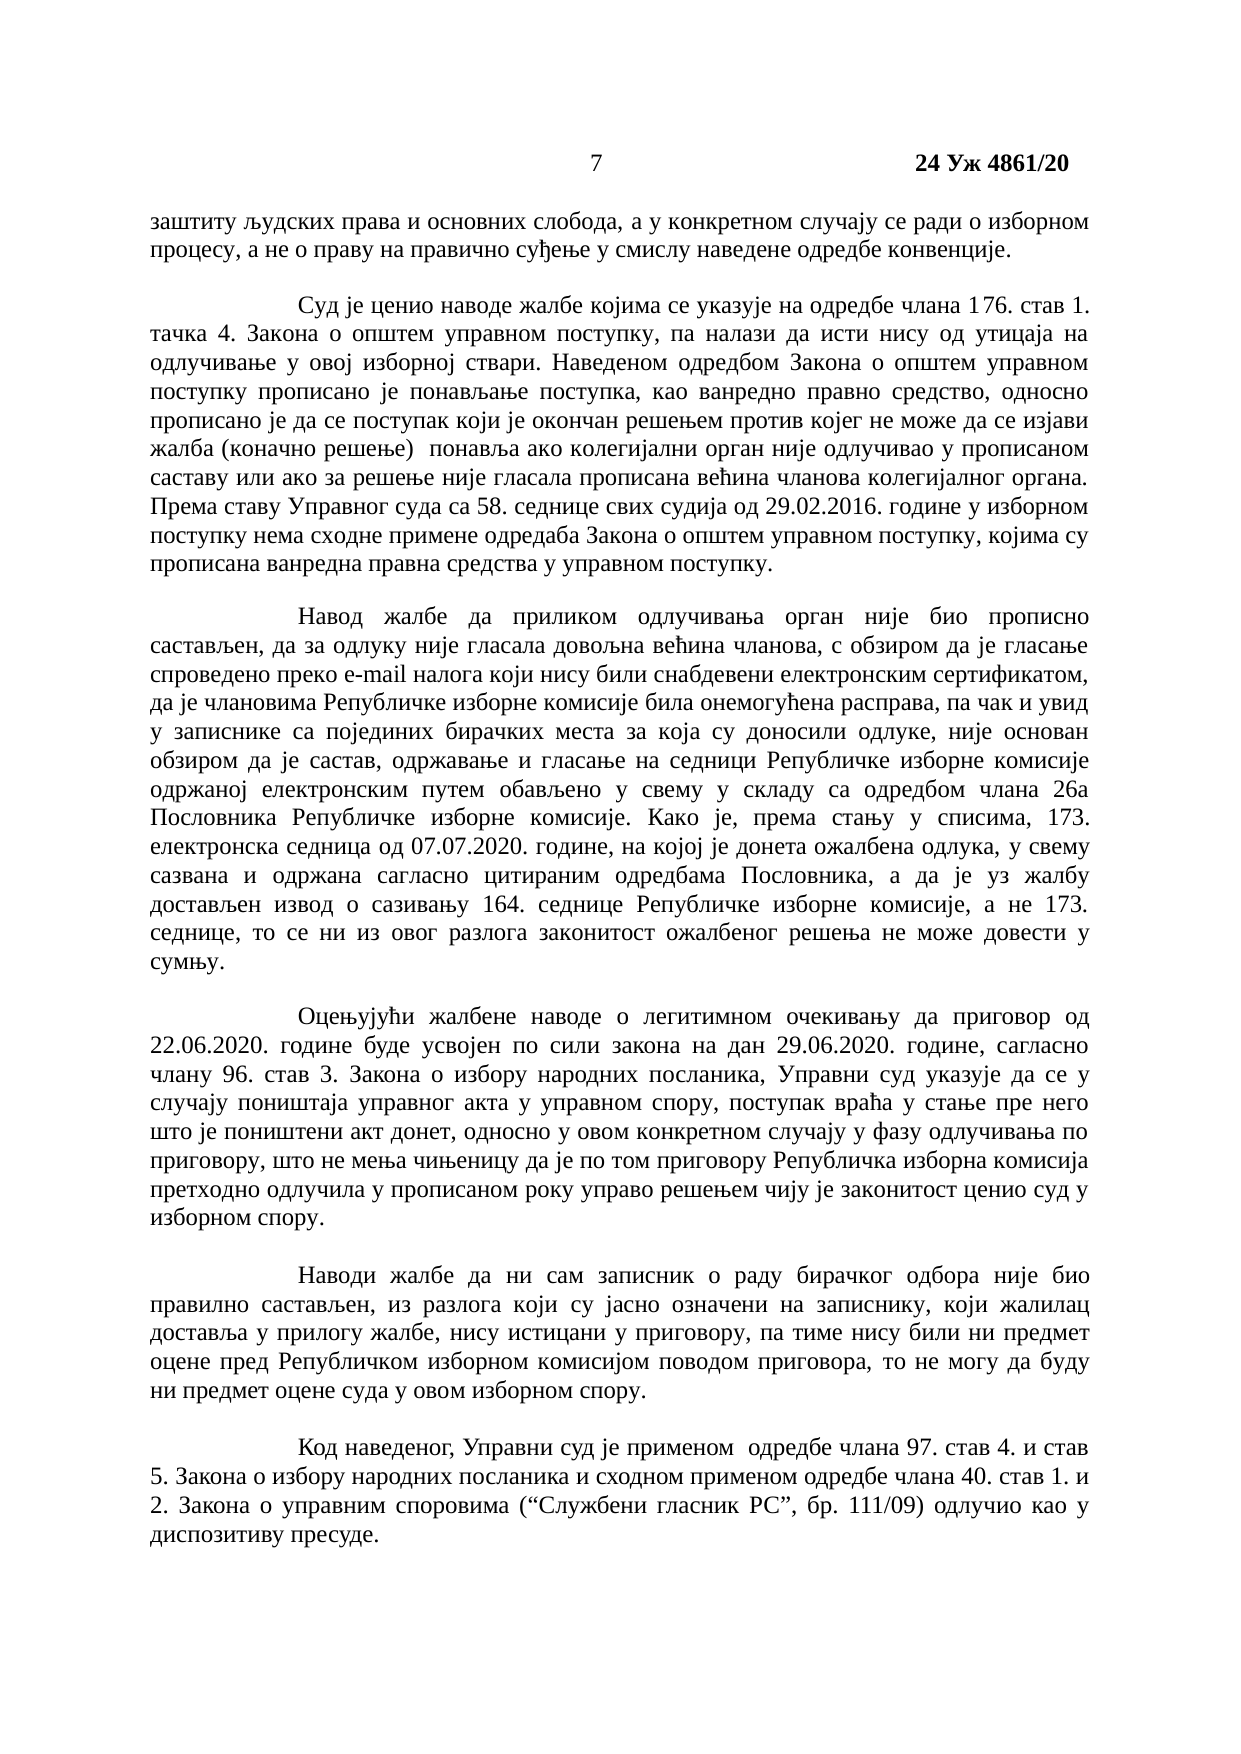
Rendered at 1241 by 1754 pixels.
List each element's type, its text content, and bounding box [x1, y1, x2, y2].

text Код наведеног, Управни суд је применом одредбе члана 97. став 4. и став 5. Закона о избору народних посланика и сходном применом одредбе члана 40. став 1. и 2. Закона о управним споровима (“Службени гласник РС”, бр. 111/09) одлучио као у диспозитиву пресуде. [150, 1432, 1090, 1547]
text Суд је ценио наводе жалбе којима се указује на одредбе члана 176. став 1. тачка 4. Закона о општем управном поступку, па налази да исти нису од утицаја на одлучивање у овој изборној ствари. Наведеном одредбом Закона о општем управном поступку прописано је понављање поступка, као ванредно правно средство, односно прописано је да се поступак који је окончан решењем против којег не може да се изјави жалба (коначно решење) понавља ако колегијални орган није одлучивао у прописаном саставу или ако за решење није гласала прописана већина чланова колегијалног органа. Према ставу Управног суда са 58. седнице свих судија од 29.02.2016. године у изборном поступку нема сходне примене одредаба Закона о општем управном поступку, којима су прописана ванредна правна средства у управном поступку. [150, 290, 1090, 577]
text заштиту људских права и основних слобода, а у конкретном случају се ради о изборном процесу, а не о праву на правично суђење у смислу наведене одредбе конвенције. [150, 206, 1090, 263]
text Оцењујући жалбене наводе о легитимном очекивању да приговор од 22.06.2020. године буде усвојен по сили закона на дан 29.06.2020. године, сагласно члану 96. став 3. Закона о избору народних посланика, Управни суд указује да се у случају поништаја управног акта у управном спору, поступак враћа у стање пре него што је поништени акт донет, односно у овом конкретном случају у фазу одлучивања по приговору, што не мења чињеницу да је по том приговору Републичка изборна комисија претходно одлучила у прописаном року управо решењем чију је законитост ценио суд у изборном спору. [150, 1001, 1090, 1231]
text Навод жалбе да приликом одлучивања орган није био прописно састављен, да за одлуку није гласала довољна већина чланова, с обзиром да је гласање спроведено преко e-mail налога који нису били снабдевени електронским сертификатом, да је члановима Републичке изборне комисије била онемогућена расправа, па чак и увид у записнике са појединих бирачких места за која су доносили одлуке, није основан обзиром да је састав, одржавање и гласање на седници Републичке изборне комисије одржаној електронским путем обављено у свему у складу са одредбом члана 26а Пословника Републичке изборне комисије. Како је, према стању у списима, 173. електронска седница од 07.07.2020. године, на којој је донета ожалбена одлука, у свему сазвана и одржана сагласно цитираним одредбама Пословника, а да је уз жалбу достављен извод о сазивању 164. седнице Републичке изборне комисије, а не 173. седнице, то се ни из овог разлога законитост ожалбеног решења не може довести у сумњу. [150, 601, 1090, 975]
text Наводи жалбе да ни сам записник о раду бирачког одбора није био правилно састављен, из разлога који су јасно означени на записнику, који жалилац доставља у прилогу жалбе, нису истицани у приговору, па тиме нису били ни предмет оцене пред Републичком изборном комисијом поводом приговора, то не могу да буду ни предмет оцене суда у овом изборном спору. [150, 1260, 1090, 1404]
